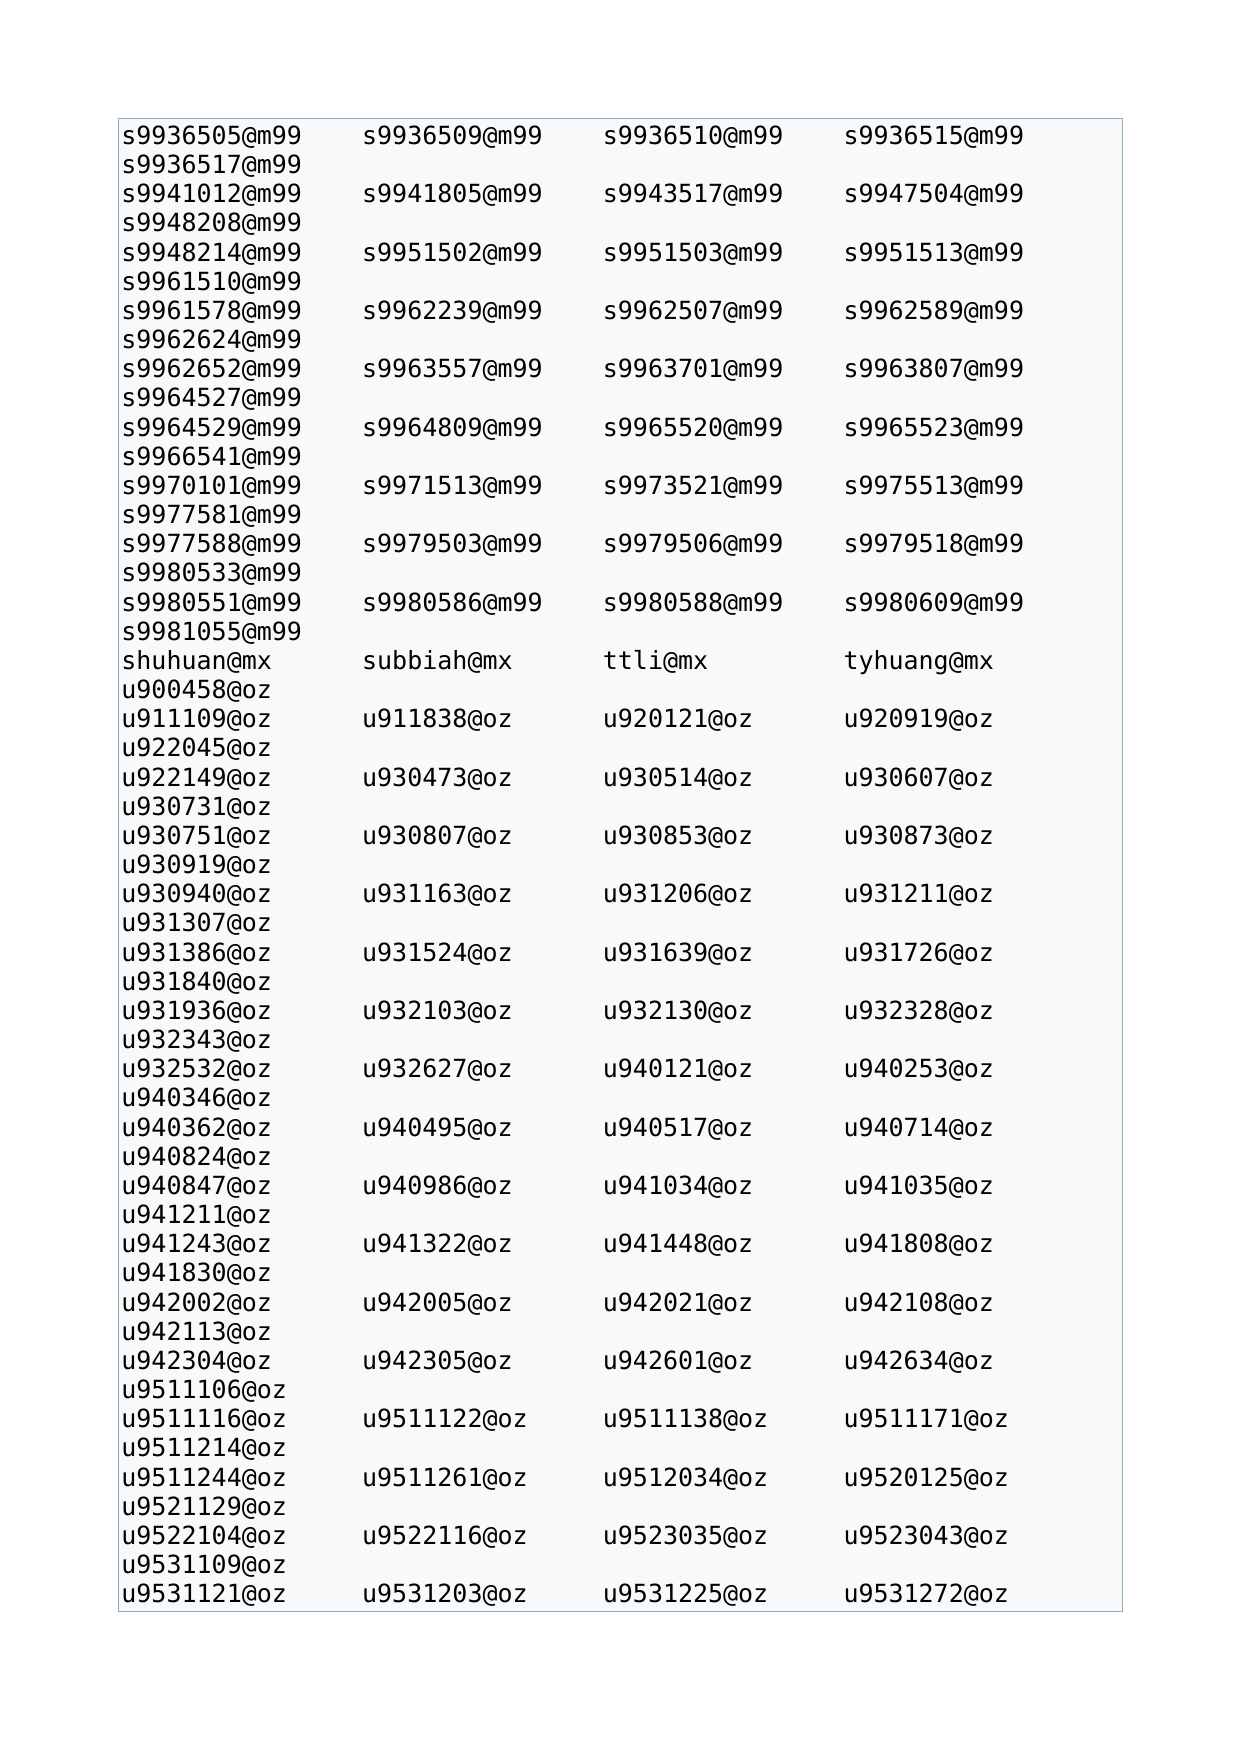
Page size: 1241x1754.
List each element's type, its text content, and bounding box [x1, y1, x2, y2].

text s9936505@m99 s9936509@m99 s9936510@m99 s9936515@m99 s9936517@m99 s9941012@m99 s9941805@m99 s9943517@m99 s9947504@m99 s9948208@m99 s9948214@m99 s9951502@m99 s9951503@m99 s9951513@m99 s9961510@m99 s9961578@m99 s9962239@m99 s9962507@m99 s9962589@m99 s9962624@m99 s9962652@m99 s9963557@m99 s9963701@m99 s9963807@m99 s9964527@m99 s9964529@m99 s9964809@m99 s9965520@m99 s9965523@m99 s9966541@m99 s9970101@m99 s9971513@m99 s9973521@m99 s9975513@m99 s9977581@m99 s9977588@m99 s9979503@m99 s9979506@m99 s9979518@m99 s9980533@m99 s9980551@m99 s9980586@m99 s9980588@m99 s9980609@m99 s9981055@m99 shuhuan@mx subbiah@mx ttli@mx tyhuang@mx u900458@oz u911109@oz u911838@oz u920121@oz u920919@oz u922045@oz u922149@oz u930473@oz u930514@oz u930607@oz u930731@oz u930751@oz u930807@oz u930853@oz u930873@oz u930919@oz u930940@oz u931163@oz u931206@oz u931211@oz u931307@oz u931386@oz u931524@oz u931639@oz u931726@oz u931840@oz u931936@oz u932103@oz u932130@oz u932328@oz u932343@oz u932532@oz u932627@oz u940121@oz u940253@oz u940346@oz u940362@oz u940495@oz u940517@oz u940714@oz u940824@oz u940847@oz u940986@oz u941034@oz u941035@oz u941211@oz u941243@oz u941322@oz u941448@oz u941808@oz u941830@oz u942002@oz u942005@oz u942021@oz u942108@oz u942113@oz u942304@oz u942305@oz u942601@oz u942634@oz u9511106@oz u9511116@oz u9511122@oz u9511138@oz u9511171@oz u9511214@oz u9511244@oz u9511261@oz u9512034@oz u9520125@oz u9521129@oz u9522104@oz u9522116@oz u9523035@oz u9523043@oz u9531109@oz u9531121@oz u9531203@oz u9531225@oz u9531272@oz [119, 119, 1122, 1611]
